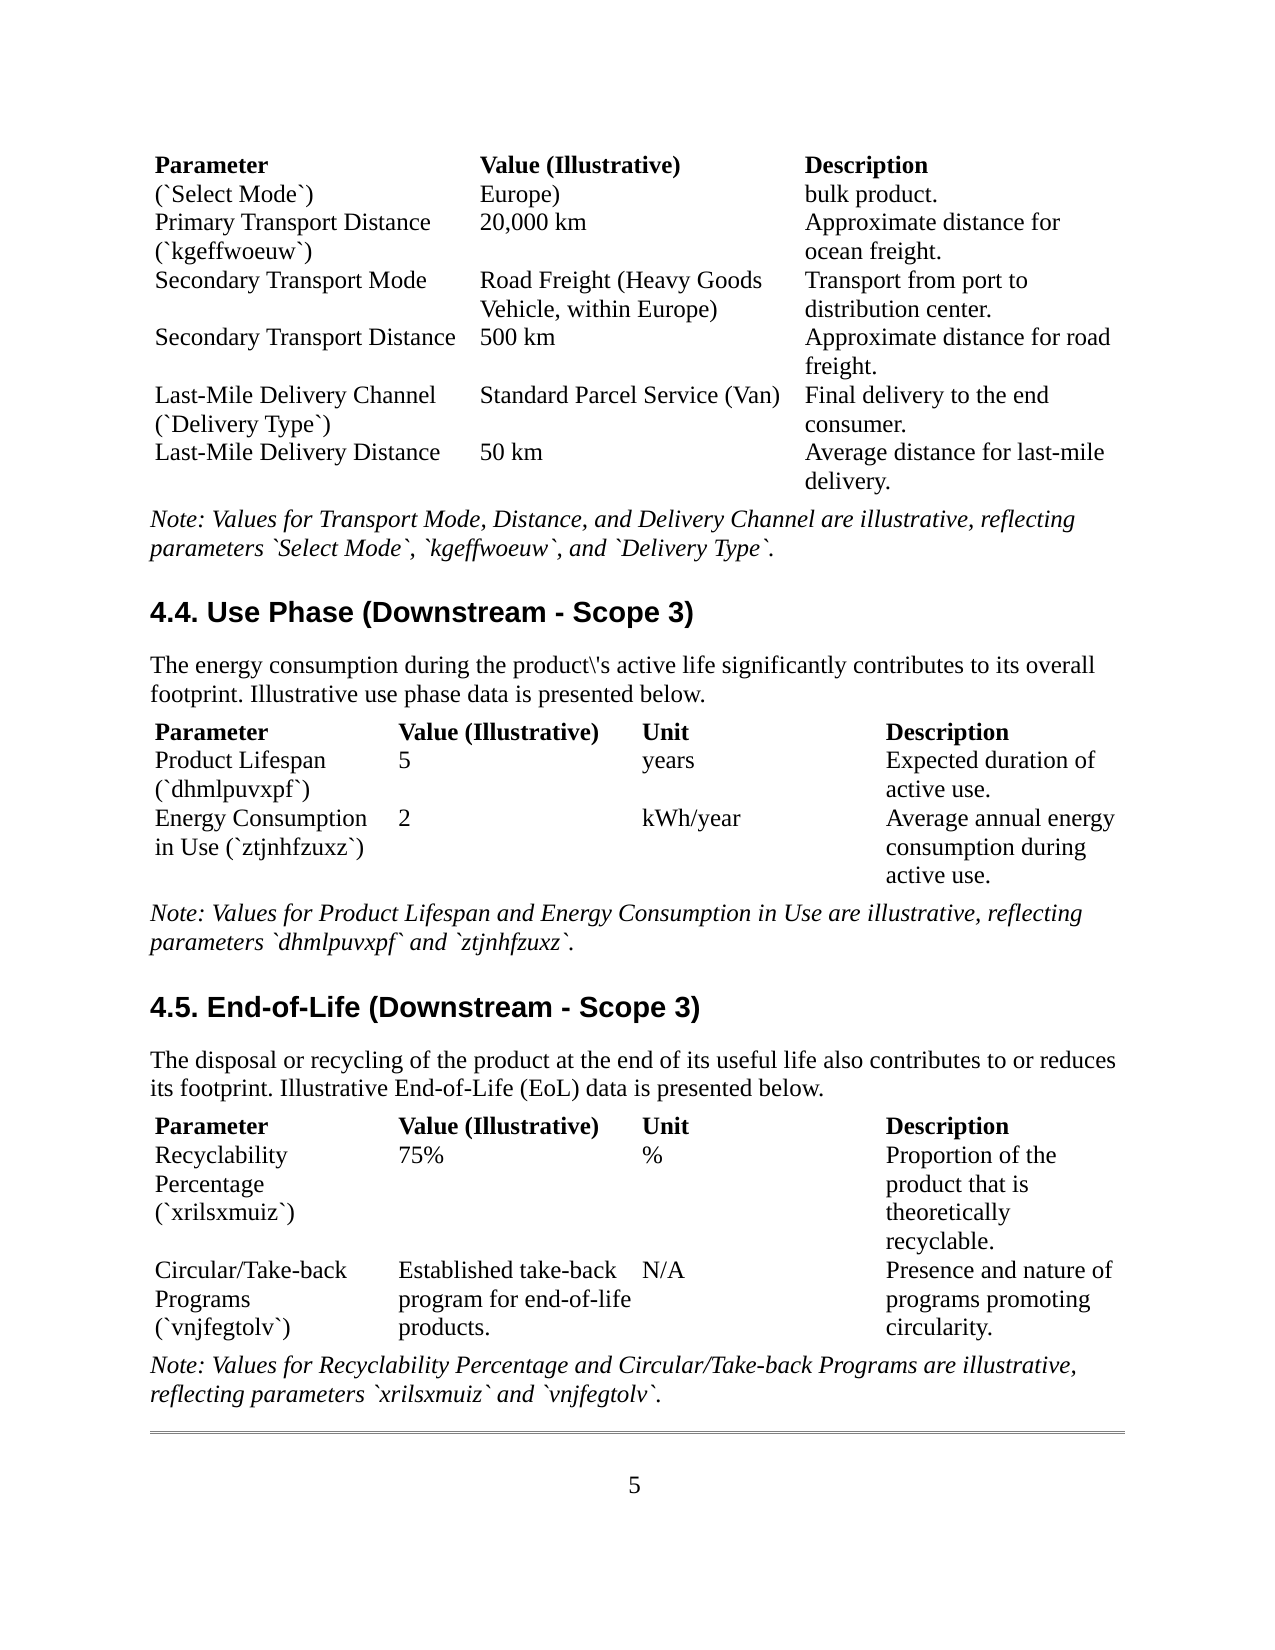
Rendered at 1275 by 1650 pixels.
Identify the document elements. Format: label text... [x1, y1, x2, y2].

table_cell 20,000 km [475, 208, 800, 265]
table_header Description [881, 1111, 1125, 1140]
table_cell 2 [394, 803, 637, 889]
table_header Unit [638, 717, 881, 746]
table_cell Last-Mile Delivery Channel (`Delivery Type`) [150, 380, 475, 437]
table_cell bulk product. [800, 179, 1125, 207]
table_cell Europe) [475, 179, 800, 207]
text Note: Values for Transport Mode, Distance, and Delivery Channel are illustrative, reflecting parameters `Select Mode`, `kgeffwoeuw`, and `Delivery Type`. [150, 504, 1125, 561]
table_header Parameter [150, 717, 394, 746]
table_cell 75% [394, 1140, 637, 1255]
text Note: Values for Recyclability Percentage and Circular/Take-back Programs are illustrative, reflecting parameters `xrilsxmuiz` and `vnjfegtolv`. [150, 1350, 1125, 1408]
text The energy consumption during the product\'s active life significantly contributes to its overall footprint. Illustrative use phase data is presented below. [150, 650, 1125, 708]
table_cell Last-Mile Delivery Distance [150, 438, 475, 495]
table_cell Standard Parcel Service (Van) [475, 380, 800, 437]
table_cell Expected duration of active use. [881, 746, 1125, 803]
table_header Parameter [150, 1111, 394, 1140]
table_cell Secondary Transport Distance [150, 323, 475, 380]
subtitle 4.5. End-of-Life (Downstream - Scope 3) [150, 990, 1125, 1023]
table_header Value (Illustrative) [394, 717, 637, 746]
table_cell 500 km [475, 323, 800, 380]
table_cell Approximate distance for ocean freight. [800, 208, 1125, 265]
table_cell Presence and nature of programs promoting circularity. [881, 1255, 1125, 1341]
table_cell Approximate distance for road freight. [800, 323, 1125, 380]
table_cell 5 [394, 746, 637, 803]
text The disposal or recycling of the product at the end of its useful life also contributes to or reduces its footprint. Illustrative End-of-Life (EoL) data is presented below. [150, 1045, 1125, 1102]
table_header Value (Illustrative) [475, 150, 800, 179]
table_cell 50 km [475, 438, 800, 495]
subtitle 4.4. Use Phase (Downstream - Scope 3) [150, 595, 1125, 629]
table_header Parameter [150, 150, 475, 179]
table_cell Recyclability Percentage (`xrilsxmuiz`) [150, 1140, 394, 1255]
table_header Description [800, 150, 1125, 179]
table_cell Energy Consumption in Use (`ztjnhfzuxz`) [150, 803, 394, 889]
table_cell (`Select Mode`) [150, 179, 475, 207]
table_cell Average annual energy consumption during active use. [881, 803, 1125, 889]
table_cell Proportion of the product that is theoretically recyclable. [881, 1140, 1125, 1255]
table_cell Transport from port to distribution center. [800, 265, 1125, 322]
table_cell N/A [638, 1255, 881, 1341]
table_header Unit [638, 1111, 881, 1140]
table_cell Circular/Take-back Programs (`vnjfegtolv`) [150, 1255, 394, 1341]
table_cell Average distance for last-mile delivery. [800, 438, 1125, 495]
text Note: Values for Product Lifespan and Energy Consumption in Use are illustrative, reflecting parameters `dhmlpuvxpf` and `ztjnhfzuxz`. [150, 898, 1125, 956]
table_cell Road Freight (Heavy Goods Vehicle, within Europe) [475, 265, 800, 322]
table_cell Final delivery to the end consumer. [800, 380, 1125, 437]
table_cell % [638, 1140, 881, 1255]
table_cell Product Lifespan (`dhmlpuvxpf`) [150, 746, 394, 803]
table_cell Established take-back program for end-of-life products. [394, 1255, 637, 1341]
table_cell Primary Transport Distance (`kgeffwoeuw`) [150, 208, 475, 265]
table_cell years [638, 746, 881, 803]
table_header Description [881, 717, 1125, 746]
table_cell kWh/year [638, 803, 881, 889]
table_header Value (Illustrative) [394, 1111, 637, 1140]
table_cell Secondary Transport Mode [150, 265, 475, 322]
